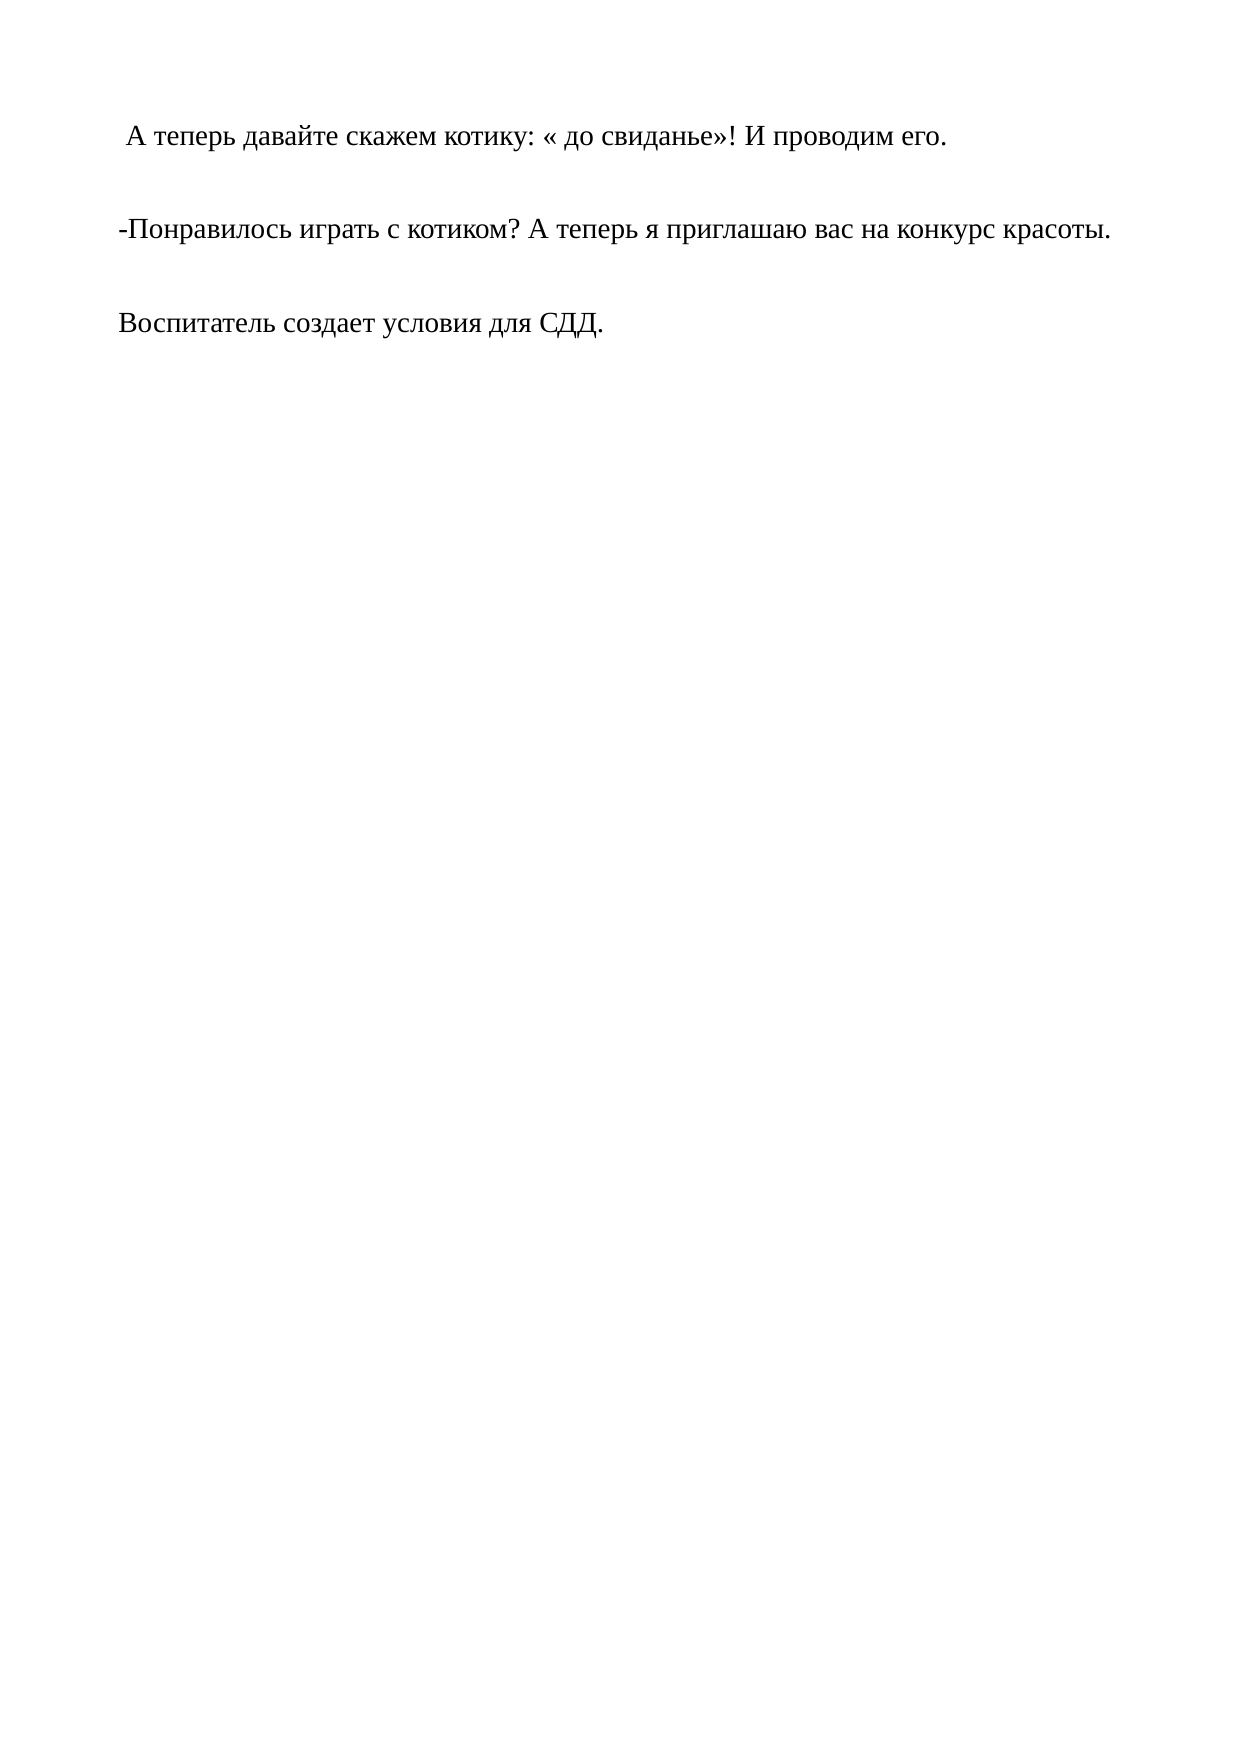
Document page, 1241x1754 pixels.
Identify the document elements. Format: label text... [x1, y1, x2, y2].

text -Понравилось играть с котиком? А теперь я приглашаю вас на конкурс красоты. [118, 212, 1122, 245]
text Воспитатель создает условия для СДД. [118, 305, 1122, 338]
text А теперь давайте скажем котику: « до свиданье»! И проводим его. [118, 118, 1122, 152]
